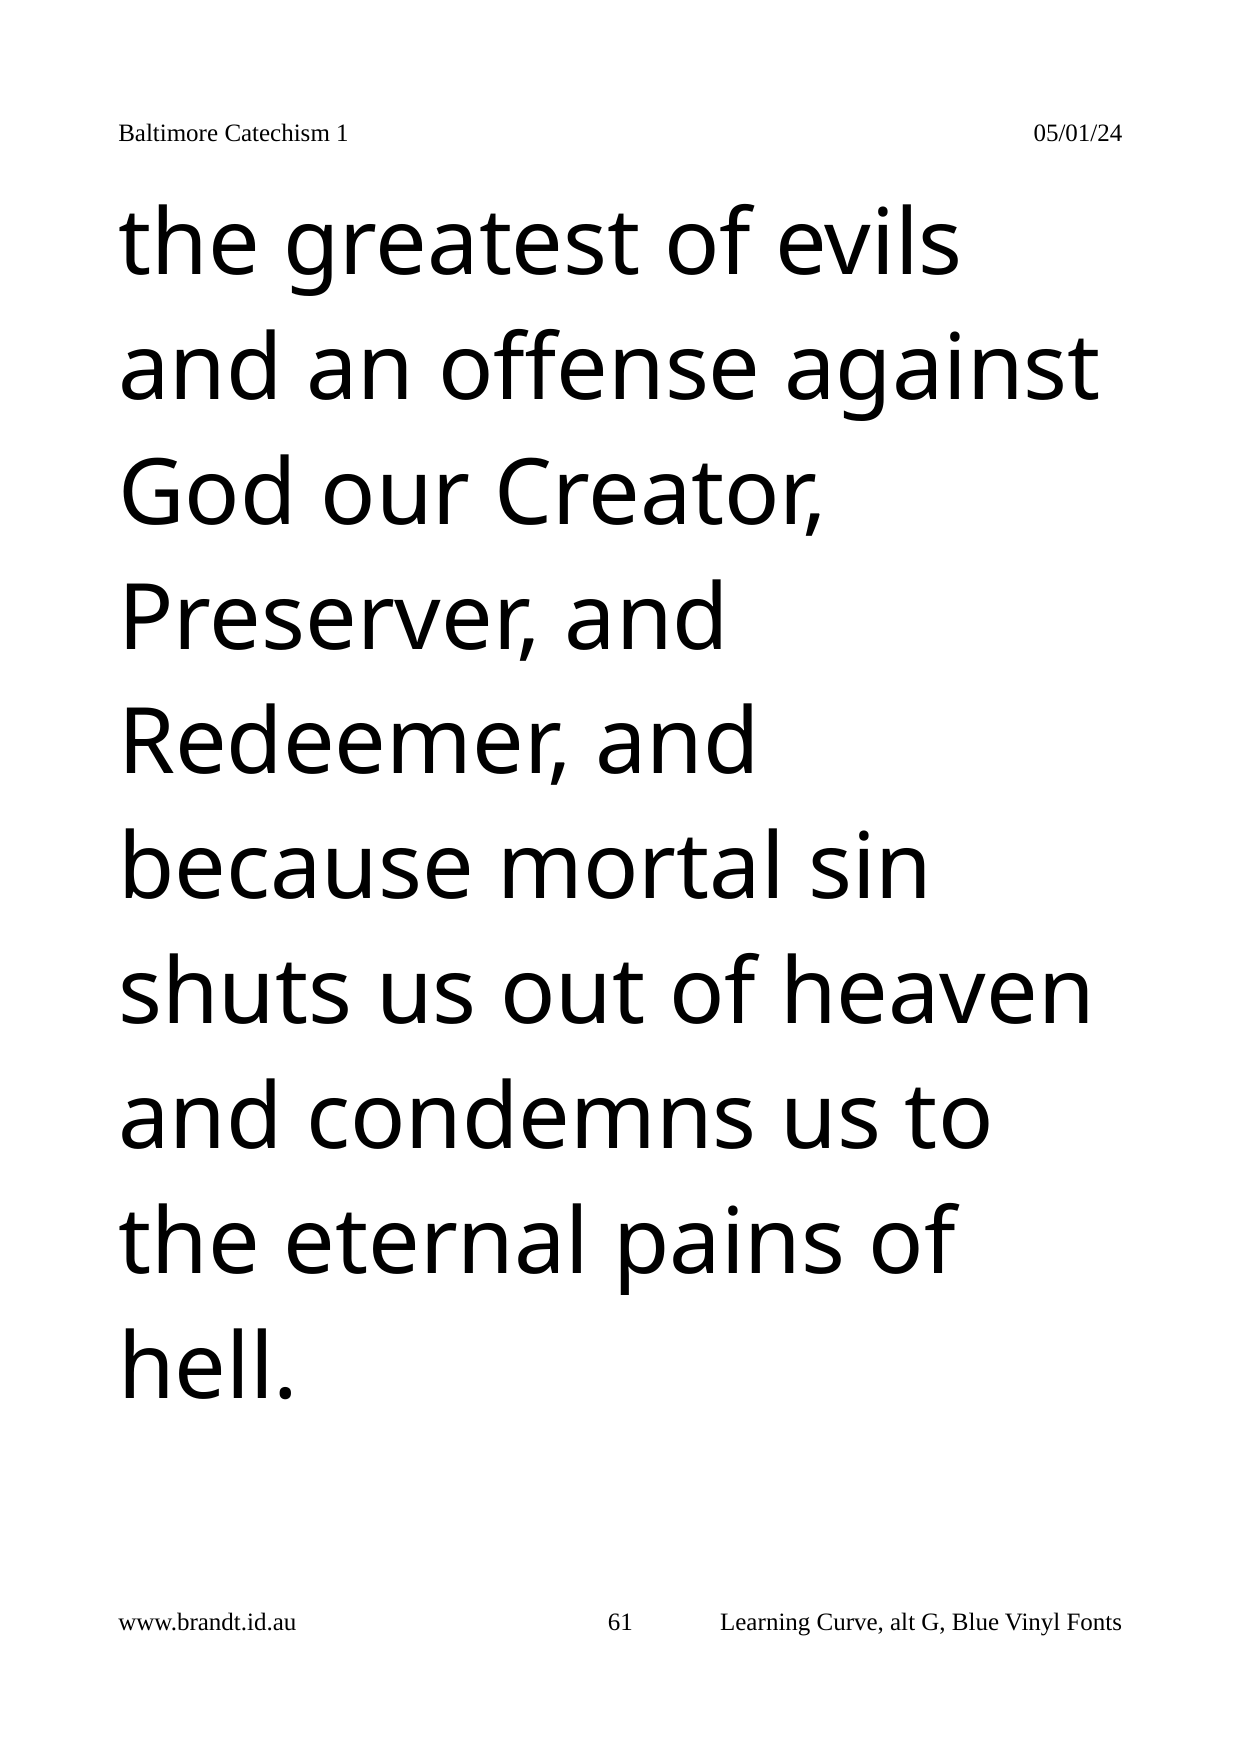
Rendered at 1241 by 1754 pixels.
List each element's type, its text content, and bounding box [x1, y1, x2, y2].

text the greatest of evils and an offense against God our Creator, Preserver, and Redeemer, and because mortal sin shuts us out of heaven and condemns us to the eternal pains of hell. [118, 176, 1122, 1425]
